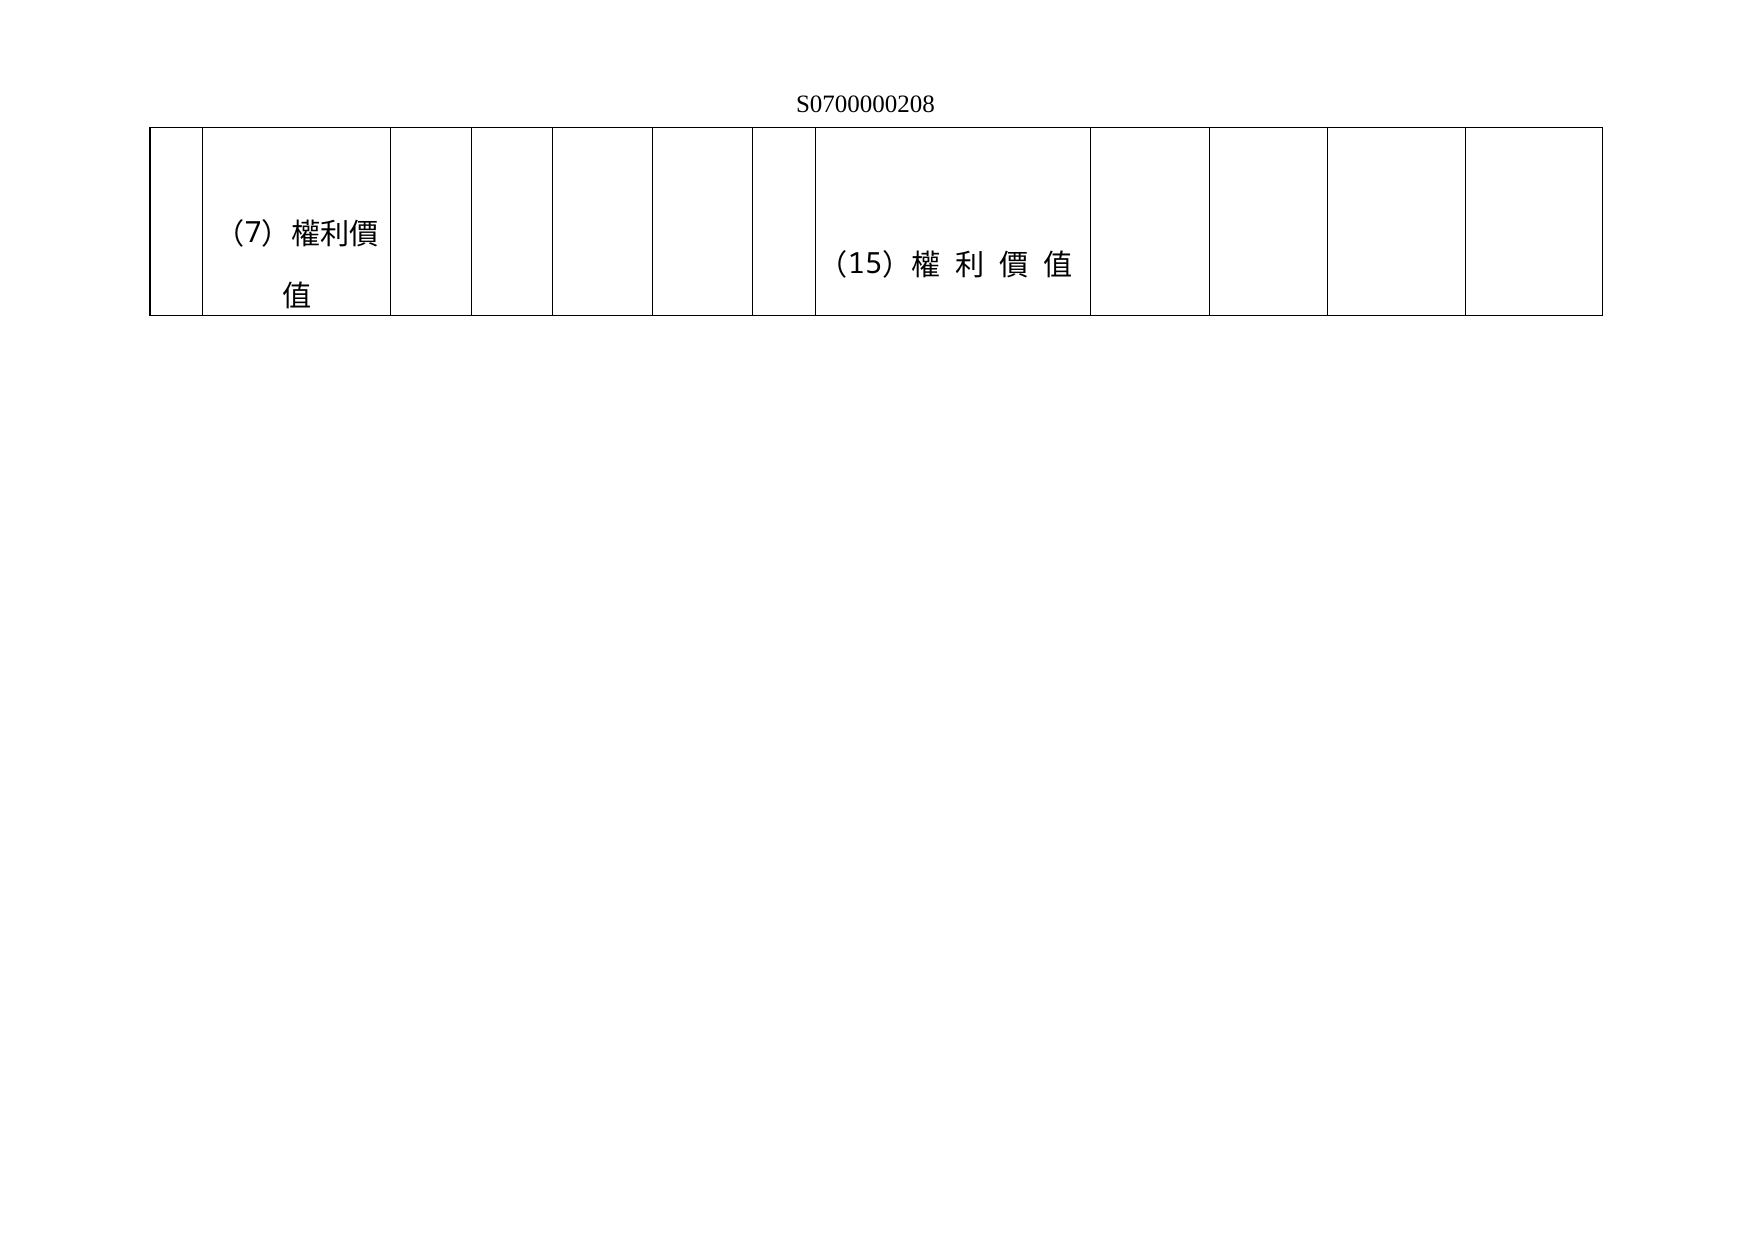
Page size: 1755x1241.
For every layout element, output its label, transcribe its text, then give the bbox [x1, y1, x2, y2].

table_cell [151, 128, 202, 315]
table_cell [1210, 128, 1327, 315]
table_cell [653, 128, 752, 315]
table_cell [1091, 128, 1209, 315]
table_cell （7）權利價值 [203, 128, 390, 315]
table_cell [1466, 128, 1602, 315]
table_cell [553, 128, 652, 315]
table_cell （15）權 利 價 值 [816, 128, 1090, 315]
table_cell [753, 128, 815, 315]
table_cell [472, 128, 552, 315]
table_cell [391, 128, 471, 315]
table_cell [1328, 128, 1465, 315]
